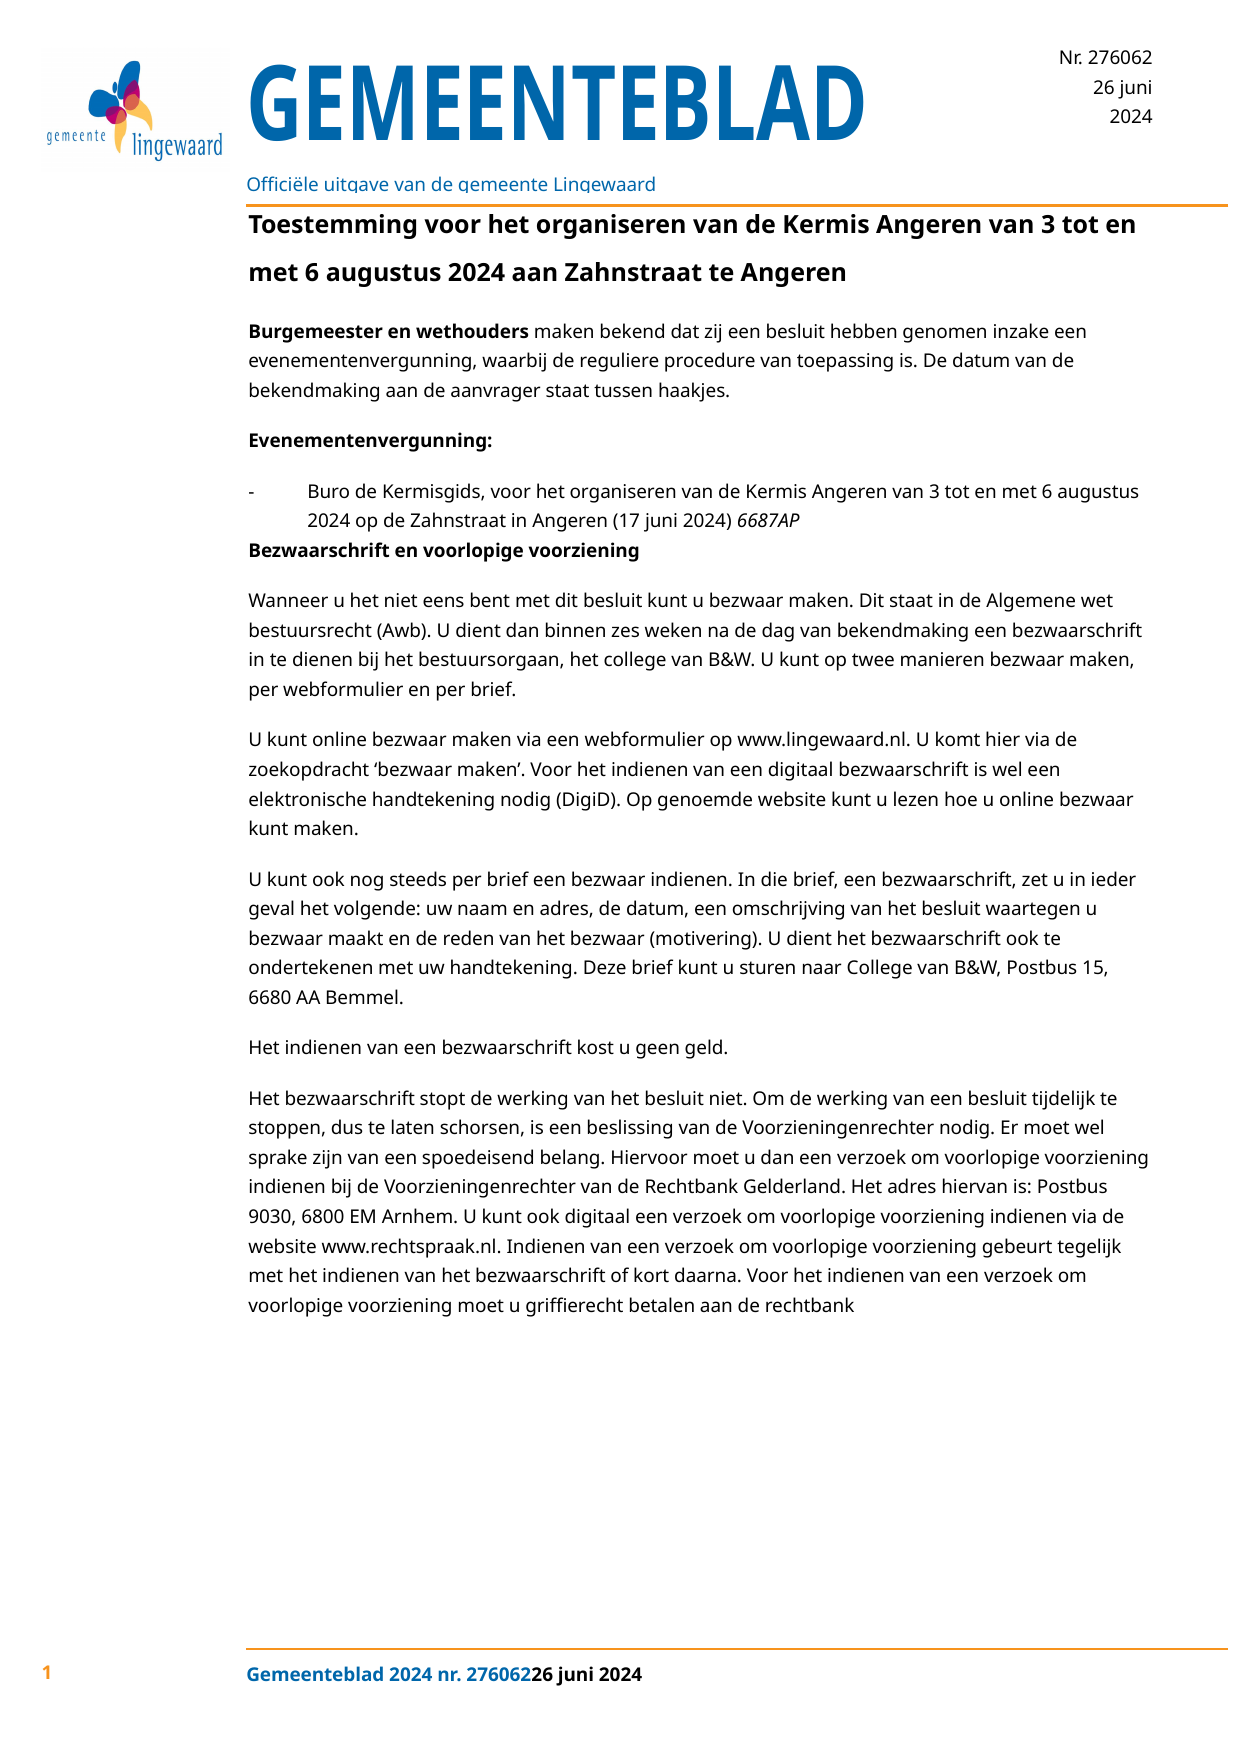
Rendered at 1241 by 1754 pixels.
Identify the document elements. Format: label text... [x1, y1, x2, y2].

text Bezwaarschrift en voorlopige voorziening [248, 537, 1152, 563]
text Toestemming voor het organiseren van de Kermis Angeren van 3 tot en met 6 augustus 2024 aan Zahnstraat te Angeren [248, 207, 1152, 288]
text Burgemeester en wethouders maken bekend dat zij een besluit hebben genomen inzake een evenementenvergunning, waarbij de reguliere procedure van toepassing is. De datum van de bekendmaking aan de aanvrager staat tussen haakjes. [248, 318, 1152, 403]
list Buro de Kermisgids, voor het organiseren van de Kermis Angeren van 3 tot en met 6 augustus 2024 op de Zahnstraat in Angeren (17 juni 2024) 6687AP [248, 478, 1152, 533]
text Het bezwaarschrift stopt de werking van het besluit niet. Om de werking van een besluit tijdelijk te stoppen, dus te laten schorsen, is een beslissing van de Voorzieningenrechter nodig. Er moet wel sprake zijn van een spoedeisend belang. Hiervoor moet u dan een verzoek om voorlopige voorziening indienen bij de Voorzieningenrechter van de Rechtbank Gelderland. Het adres hiervan is: Postbus 9030, 6800 EM Arnhem. U kunt ook digitaal een verzoek om voorlopige voorziening indienen via de website www.rechtspraak.nl. Indienen van een verzoek om voorlopige voorziening gebeurt tegelijk met het indienen van het bezwaarschrift of kort daarna. Voor het indienen van een verzoek om voorlopige voorziening moet u griffierecht betalen aan de rechtbank [248, 1085, 1152, 1318]
text U kunt ook nog steeds per brief een bezwaar indienen. In die brief, een bezwaarschrift, zet u in ieder geval het volgende: uw naam en adres, de datum, een omschrijving van het besluit waartegen u bezwaar maakt en de reden van het bezwaar (motivering). U dient het bezwaarschrift ook te ondertekenen met uw handtekening. Deze brief kunt u sturen naar College van B&W, Postbus 15, 6680 AA Bemmel. [248, 866, 1152, 1010]
text Het indienen van een bezwaarschrift kost u geen geld. [248, 1034, 1152, 1060]
picture [41, 47, 231, 172]
text U kunt online bezwaar maken via een webformulier op www.lingewaard.nl. U komt hier via de zoekopdracht ‘bezwaar maken’. Voor het indienen van een digitaal bezwaarschrift is wel een elektronische handtekening nodig (DigiD). Op genoemde website kunt u lezen hoe u online bezwaar kunt maken. [248, 727, 1152, 841]
text Wanneer u het niet eens bent met dit besluit kunt u bezwaar maken. Dit staat in de Algemene wet bestuursrecht (Awb). U dient dan binnen zes weken na de dag van bekendmaking een bezwaarschrift in te dienen bij het bestuursorgaan, het college van B&W. U kunt op twee manieren bezwaar maken, per webformulier en per brief. [248, 587, 1152, 702]
text Evenementenvergunning: [248, 427, 1152, 453]
